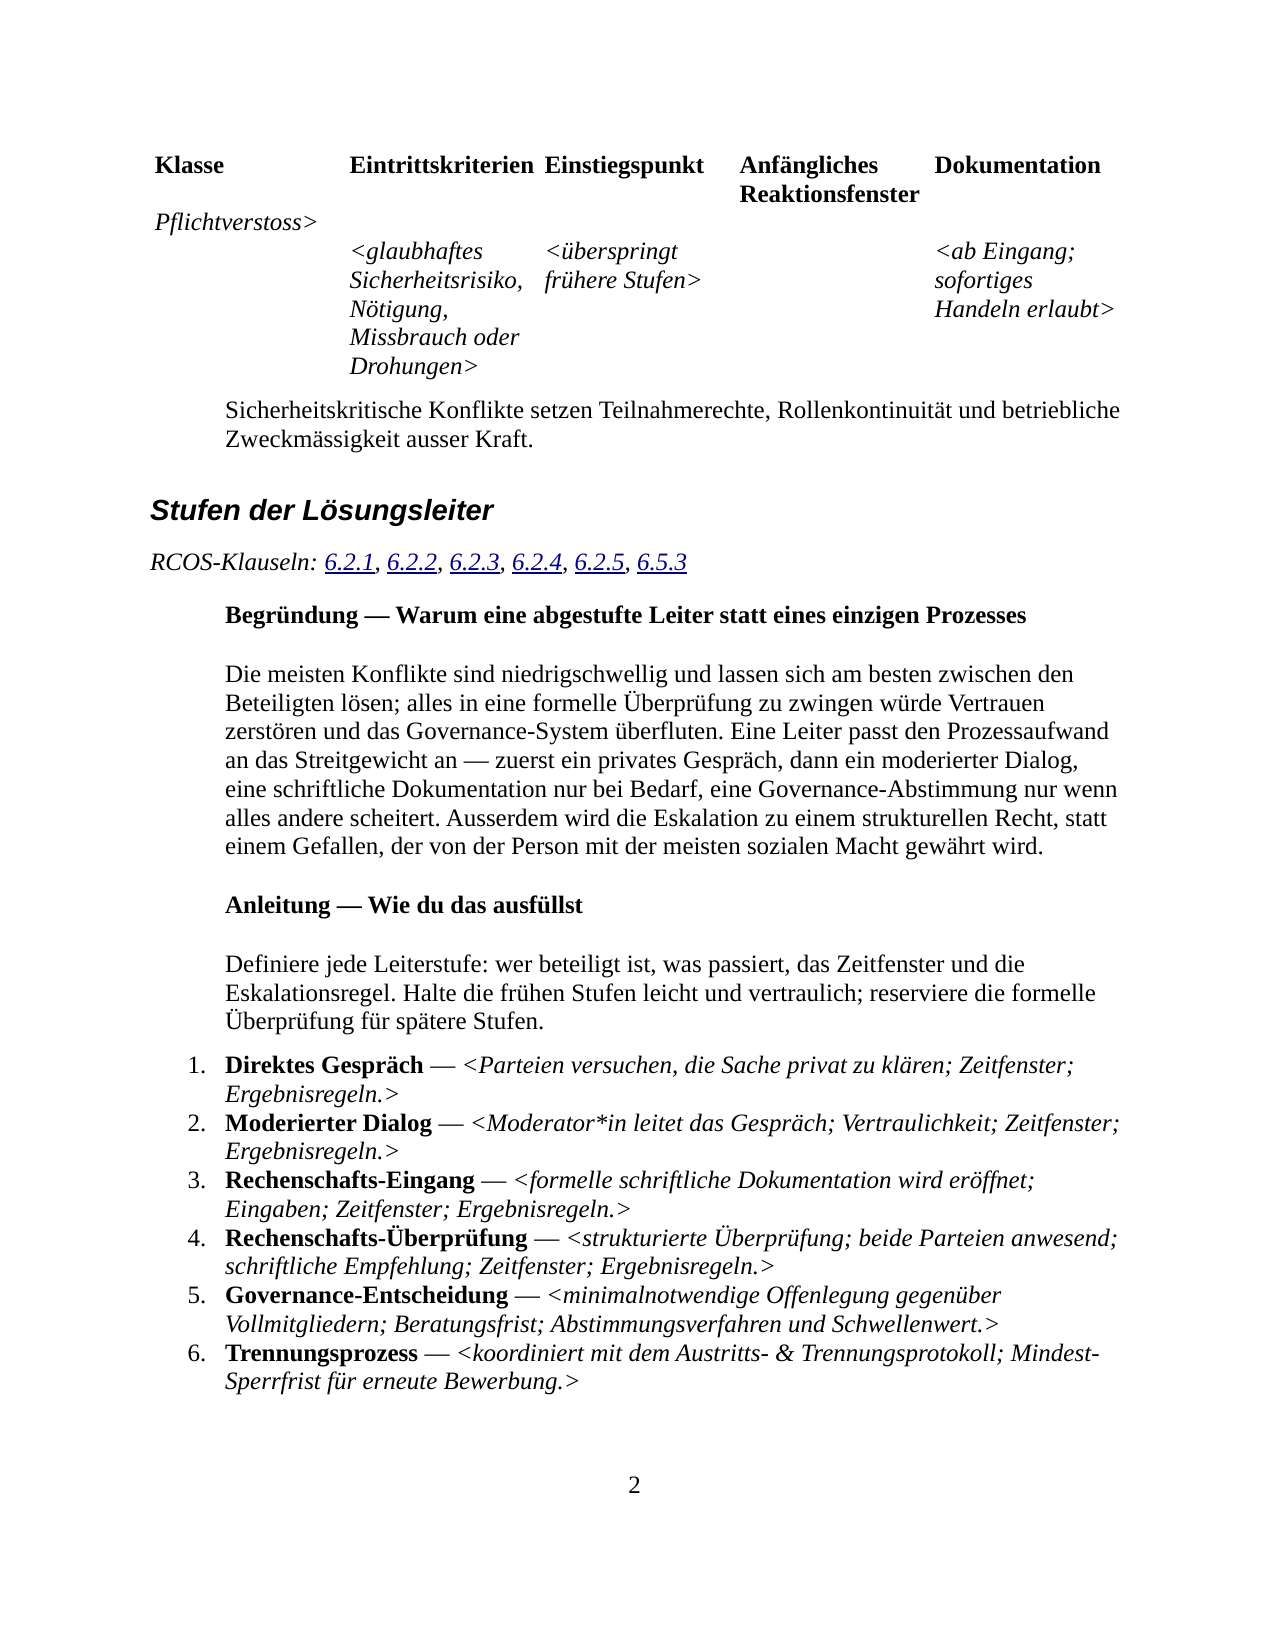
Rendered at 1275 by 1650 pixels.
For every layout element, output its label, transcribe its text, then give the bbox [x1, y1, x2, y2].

text Anleitung — Wie du das ausfüllst [225, 890, 1125, 919]
text Definiere jede Leiterstufe: wer beteiligt ist, was passiert, das Zeitfenster und die Eskalationsregel. Halte die frühen Stufen leicht und vertraulich; reserviere die formelle Überprüfung für spätere Stufen. [225, 949, 1125, 1035]
table_header Dokumentation [930, 150, 1125, 207]
list Trennungsprozess — <koordiniert mit dem Austritts- & Trennungsprotokoll; Mindest-Sperrfrist für erneute Bewerbung.> [187, 1338, 1125, 1395]
table_cell [735, 208, 930, 236]
table_header Einstiegspunkt [540, 150, 735, 207]
text RCOS-Klauseln: 6.2.1, 6.2.2, 6.2.3, 6.2.4, 6.2.5, 6.5.3 [150, 547, 1125, 576]
table_header Eintrittskriterien [345, 150, 540, 207]
text Sicherheitskritische Konflikte setzen Teilnahmerechte, Rollenkontinuität und betriebliche Zweckmässigkeit ausser Kraft. [225, 395, 1125, 452]
table_cell [930, 208, 1125, 236]
list Governance-Entscheidung — <minimalnotwendige Offenlegung gegenüber Vollmitgliedern; Beratungsfrist; Abstimmungsverfahren und Schwellenwert.> [187, 1280, 1125, 1338]
list Moderierter Dialog — <Moderator*in leitet das Gespräch; Vertraulichkeit; Zeitfenster; Ergebnisregeln.> [187, 1108, 1125, 1165]
list Direktes Gespräch — <Parteien versuchen, die Sache privat zu klären; Zeitfenster; Ergebnisregeln.> [187, 1050, 1125, 1108]
list Rechenschafts-Eingang — <formelle schriftliche Dokumentation wird eröffnet; Eingaben; Zeitfenster; Ergebnisregeln.> [187, 1165, 1125, 1223]
table_cell [150, 236, 345, 380]
subtitle Stufen der Lösungsleiter [150, 492, 1125, 526]
text Die meisten Konflikte sind niedrigschwellig und lassen sich am besten zwischen den Beteiligten lösen; alles in eine formelle Überprüfung zu zwingen würde Vertrauen zerstören und das Governance-System überfluten. Eine Leiter passt den Prozessaufwand an das Streitgewicht an — zuerst ein privates Gespräch, dann ein moderierter Dialog, eine schriftliche Dokumentation nur bei Bedarf, eine Governance-Abstimmung nur wenn alles andere scheitert. Ausserdem wird die Eskalation zu einem strukturellen Recht, statt einem Gefallen, der von der Person mit der meisten sozialen Macht gewährt wird. [225, 659, 1125, 860]
table_cell Pflichtverstoss> [150, 208, 345, 236]
table_cell [345, 208, 540, 236]
table_header Anfängliches Reaktionsfenster [735, 150, 930, 207]
table_header Klasse [150, 150, 345, 207]
table_cell [735, 236, 930, 380]
list Rechenschafts-Überprüfung — <strukturierte Überprüfung; beide Parteien anwesend; schriftliche Empfehlung; Zeitfenster; Ergebnisregeln.> [187, 1223, 1125, 1280]
table_cell <ab Eingang; sofortiges Handeln erlaubt> [930, 236, 1125, 380]
table_cell [540, 208, 735, 236]
text Begründung — Warum eine abgestufte Leiter statt eines einzigen Prozesses [225, 600, 1125, 629]
table_cell <glaubhaftes Sicherheitsrisiko, Nötigung, Missbrauch oder Drohungen> [345, 236, 540, 380]
table_cell <überspringt frühere Stufen> [540, 236, 735, 380]
